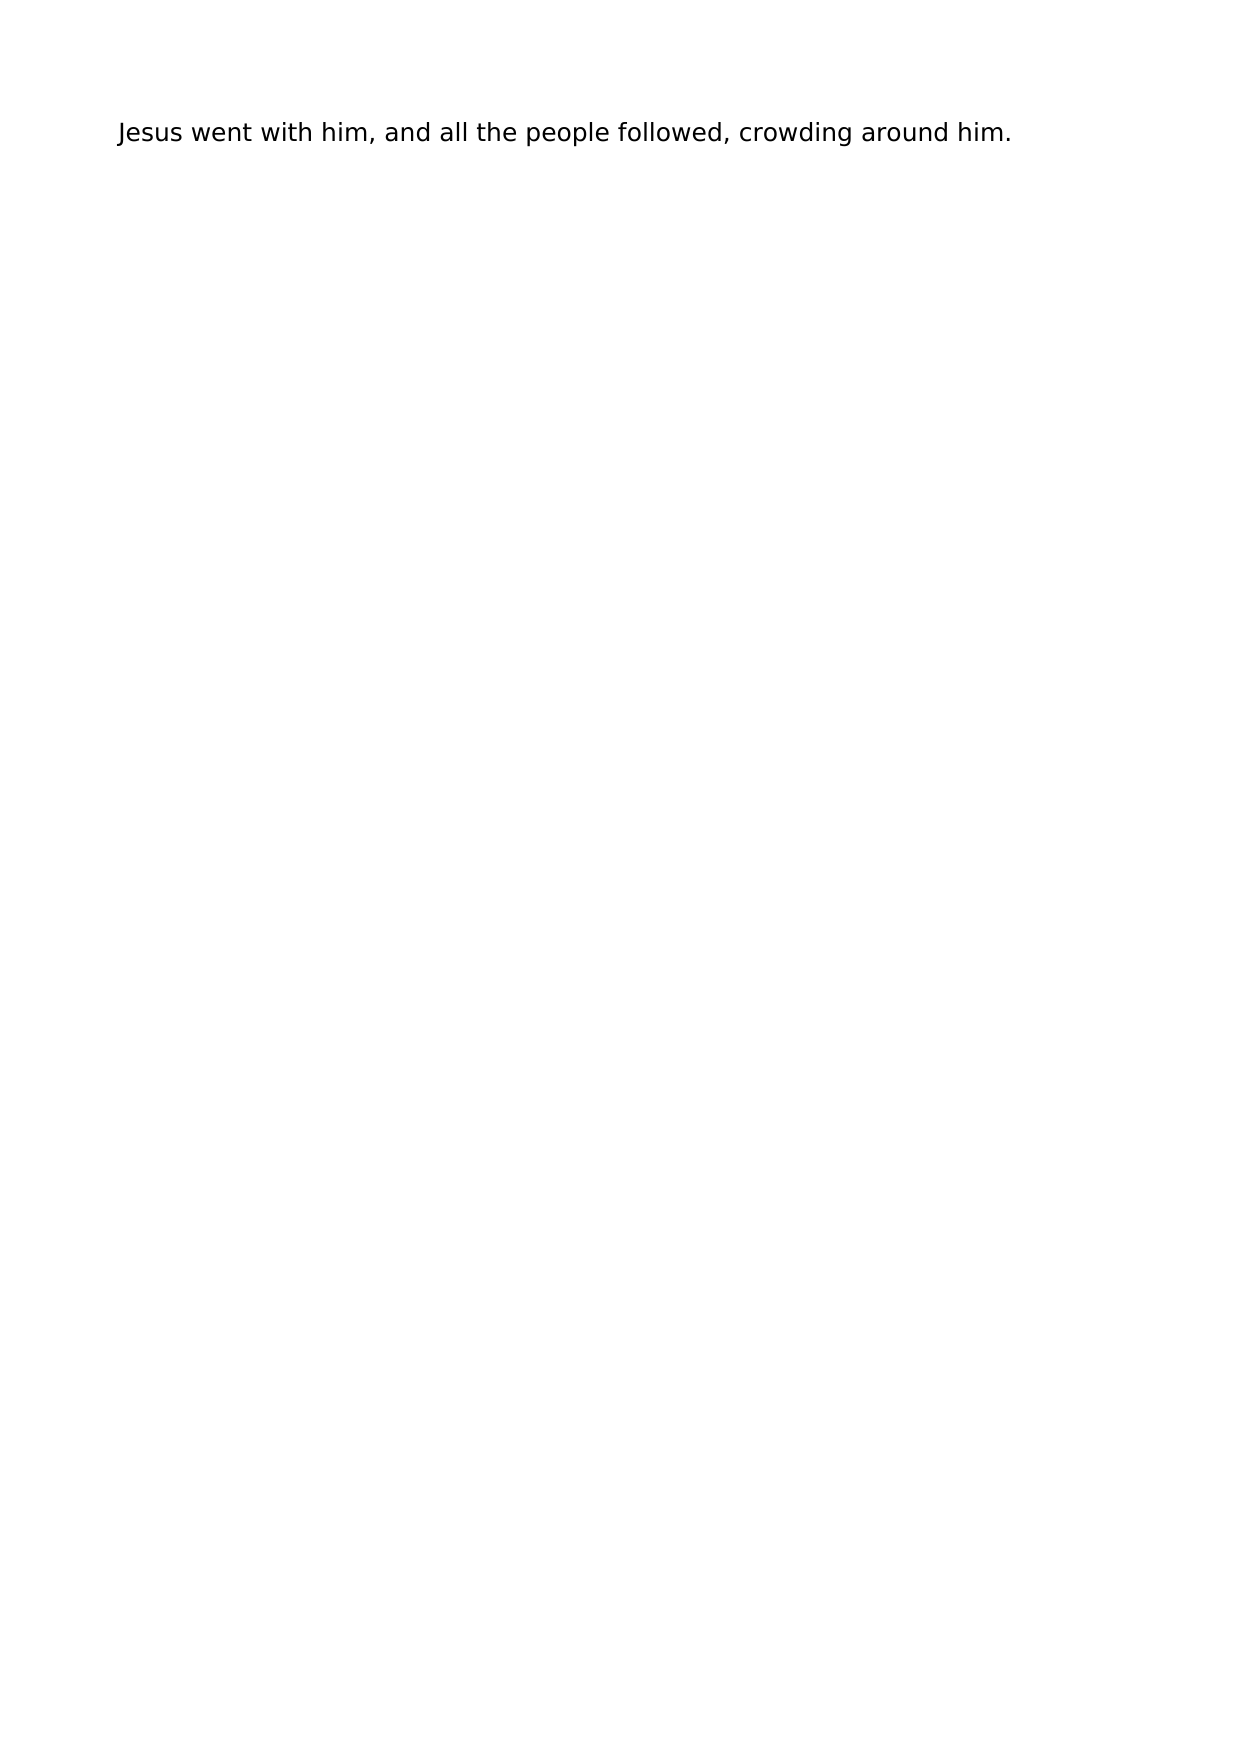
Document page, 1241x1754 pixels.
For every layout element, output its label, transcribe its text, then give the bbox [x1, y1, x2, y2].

text Jesus went with him, and all the people followed, crowding around him. [118, 118, 1122, 147]
